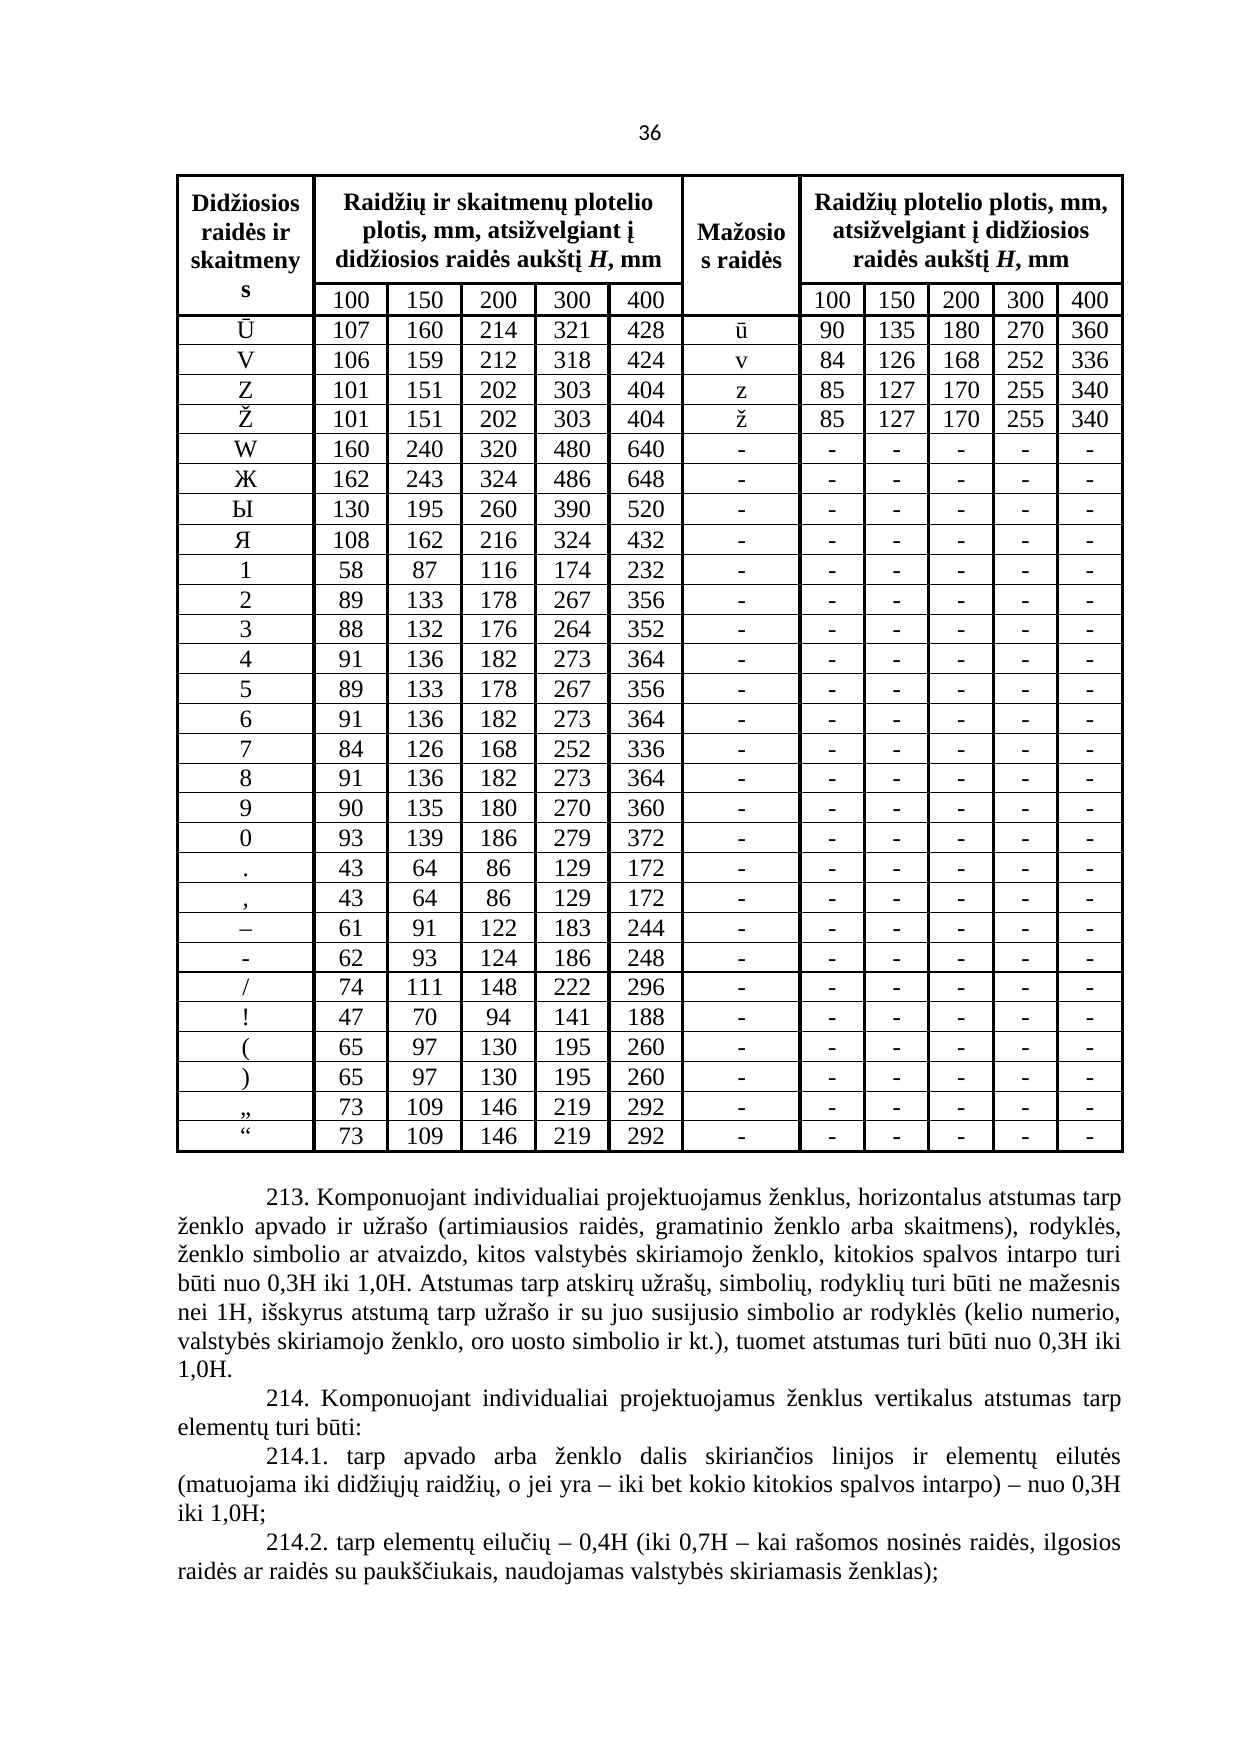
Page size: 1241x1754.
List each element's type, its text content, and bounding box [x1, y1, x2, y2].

table_cell 182 [463, 764, 534, 792]
table_cell - [802, 615, 863, 643]
table_cell 182 [463, 704, 534, 733]
table_cell - [802, 585, 863, 613]
table_cell 195 [537, 1062, 607, 1091]
table_cell - [1059, 913, 1121, 942]
table_cell - [930, 1062, 992, 1091]
table_cell 260 [611, 1032, 681, 1061]
table_cell 91 [316, 764, 386, 792]
table_cell - [995, 494, 1056, 524]
table_cell 219 [537, 1121, 607, 1150]
table_cell 101 [316, 375, 386, 403]
table_cell 183 [537, 913, 607, 942]
table_cell - [802, 704, 863, 733]
table_cell Ж (raidė) [179, 464, 312, 493]
table_cell - [866, 853, 927, 882]
table_cell - [1059, 883, 1121, 912]
table_cell - [684, 943, 798, 971]
table_cell 162 [389, 525, 460, 554]
table_cell 129 [537, 853, 607, 882]
table_cell - [1059, 1002, 1121, 1031]
table_cell 159 [389, 345, 460, 374]
table_cell 400 [1059, 285, 1121, 314]
table_cell - [866, 1121, 927, 1150]
table_cell - [930, 674, 992, 703]
table_cell - [995, 434, 1056, 463]
table_cell 240 [389, 434, 460, 463]
table_cell - [1059, 793, 1121, 822]
table_cell - [866, 494, 927, 524]
table_cell 130 [463, 1032, 534, 1061]
table_cell 135 [389, 793, 460, 822]
table_cell 65 [316, 1032, 386, 1061]
table_cell 303 [537, 375, 607, 403]
table_cell 85 [802, 405, 863, 433]
table_cell 116 [463, 555, 534, 584]
table_cell - [684, 1032, 798, 1061]
table_cell 126 [389, 734, 460, 762]
table_header Raidžių plotelio plotis, mm, atsižvelgiant į didžiosios raidės aukštį H, mm [802, 177, 1121, 282]
table_cell 141 [537, 1002, 607, 1031]
table_cell 90 [316, 793, 386, 822]
table_cell 264 [537, 615, 607, 643]
text 213. Komponuojant individualiai projektuojamus ženklus, horizontalus atstumas tarp ženklo apvado ir užrašo (artimiausios raidės, gramatinio ženklo arba skaitmens), rodyklės, ženklo simbolio ar atvaizdo, kitos valstybės skiriamojo ženklo, kitokios spalvos intarpo turi būti nuo 0,3H iki 1,0H. Atstumas tarp atskirų užrašų, simbolių, rodyklių turi būti ne mažesnis nei 1H, išskyrus atstumą tarp užrašo ir su juo susijusio simbolio ar rodyklės (kelio numerio, valstybės skiriamojo ženklo, oro uosto simbolio ir kt.), tuomet atstumas turi būti nuo 0,3H iki 1,0H. [177, 1182, 1122, 1383]
table_cell 202 [463, 375, 534, 403]
table_cell - [930, 1092, 992, 1120]
table_cell - [995, 555, 1056, 584]
table_cell - [930, 1121, 992, 1150]
table_cell - [802, 793, 863, 822]
table_cell - [995, 1032, 1056, 1061]
table_cell 648 [611, 464, 681, 493]
table_cell - [995, 704, 1056, 733]
table_cell - [930, 555, 992, 584]
table_cell 267 [537, 585, 607, 613]
table_cell - [930, 644, 992, 673]
table_cell 404 [611, 405, 681, 433]
table_cell 267 [537, 674, 607, 703]
table_cell v [684, 345, 798, 374]
table_cell - [1059, 1062, 1121, 1091]
table_cell - [684, 913, 798, 942]
table_cell 136 [389, 704, 460, 733]
table_cell 255 [995, 375, 1056, 403]
table_cell 8 [179, 764, 312, 792]
table_cell 432 [611, 525, 681, 554]
table_cell - [1059, 823, 1121, 852]
table_cell 160 [389, 317, 460, 344]
table_cell 318 [537, 345, 607, 374]
table_cell - [802, 464, 863, 493]
table_cell - [866, 823, 927, 852]
table_cell 400 [611, 285, 681, 314]
table_cell - [684, 734, 798, 762]
table_cell 168 [930, 345, 992, 374]
table_header Didžiosios raidės ir skaitmenys [179, 177, 312, 314]
table_cell - [930, 525, 992, 554]
table_cell 43 [316, 853, 386, 882]
table_cell 84 [802, 345, 863, 374]
table_cell 170 [930, 375, 992, 403]
table_cell 61 [316, 913, 386, 942]
table_cell 360 [1059, 317, 1121, 344]
table_cell 93 [316, 823, 386, 852]
table_cell 219 [537, 1092, 607, 1120]
table_cell - [995, 764, 1056, 792]
table_cell - [802, 494, 863, 524]
table_cell W [179, 434, 312, 463]
table_cell - [802, 1032, 863, 1061]
table_cell 151 [389, 405, 460, 433]
table_cell 73 [316, 1121, 386, 1150]
table_cell 428 [611, 317, 681, 344]
table_cell - [684, 434, 798, 463]
table_cell - [684, 585, 798, 613]
table_cell - [866, 1092, 927, 1120]
table_cell - [866, 913, 927, 942]
table_cell - [995, 793, 1056, 822]
table_cell Я (raidė) [179, 525, 312, 554]
table_cell 424 [611, 345, 681, 374]
table_cell - [684, 793, 798, 822]
table_cell - [1059, 434, 1121, 463]
table_cell 260 [463, 494, 534, 524]
table_cell ū [684, 317, 798, 344]
table_cell 364 [611, 764, 681, 792]
table_cell 132 [389, 615, 460, 643]
table_cell , [179, 883, 312, 912]
table_cell 127 [866, 405, 927, 433]
table_cell - [995, 883, 1056, 912]
table_cell - [995, 674, 1056, 703]
table_cell 90 [802, 317, 863, 344]
table_cell 73 [316, 1092, 386, 1120]
table_cell 372 [611, 823, 681, 852]
table_cell - [684, 644, 798, 673]
table_cell 270 [995, 317, 1056, 344]
table_cell 150 [866, 285, 927, 314]
table_cell 135 [866, 317, 927, 344]
table_cell - [995, 1002, 1056, 1031]
table_cell 84 [316, 734, 386, 762]
table_cell - [684, 615, 798, 643]
table_cell - [930, 494, 992, 524]
table_cell - [866, 1002, 927, 1031]
table_cell - [1059, 644, 1121, 673]
table_cell ž [684, 405, 798, 433]
table_cell ! [179, 1002, 312, 1031]
table_cell 186 [537, 943, 607, 971]
table_cell 111 [389, 973, 460, 1001]
table_cell 106 [316, 345, 386, 374]
table_cell - [866, 973, 927, 1001]
table_cell - [866, 674, 927, 703]
table_cell ) [179, 1062, 312, 1091]
table_cell 64 [389, 883, 460, 912]
table_cell - [995, 973, 1056, 1001]
table_cell 279 [537, 823, 607, 852]
table_cell 94 [463, 1002, 534, 1031]
table_cell 180 [930, 317, 992, 344]
table_cell ( [179, 1032, 312, 1061]
table_cell 176 [463, 615, 534, 643]
table_cell - [995, 943, 1056, 971]
table_cell 216 [463, 525, 534, 554]
table_cell - [995, 823, 1056, 852]
table_cell 107 [316, 317, 386, 344]
table_cell 170 [930, 405, 992, 433]
table_cell 89 [316, 585, 386, 613]
table_cell 146 [463, 1121, 534, 1150]
table_cell - [1059, 853, 1121, 882]
table_cell 292 [611, 1092, 681, 1120]
table_cell 160 [316, 434, 386, 463]
table_cell - [1059, 494, 1121, 524]
table_cell 520 [611, 494, 681, 524]
table_cell 64 [389, 853, 460, 882]
table_cell - [866, 1062, 927, 1091]
table_cell - [930, 704, 992, 733]
table_cell 86 [463, 853, 534, 882]
table_cell - [930, 585, 992, 613]
table_cell - [802, 764, 863, 792]
table_cell 243 [389, 464, 460, 493]
table_cell 255 [995, 405, 1056, 433]
table_cell 136 [389, 644, 460, 673]
table_cell - [866, 434, 927, 463]
table_cell - [930, 1032, 992, 1061]
table_cell 178 [463, 674, 534, 703]
table_cell 390 [537, 494, 607, 524]
table_cell 7 [179, 734, 312, 762]
table_cell 3 [179, 615, 312, 643]
table_cell 200 [930, 285, 992, 314]
table_cell - [684, 1062, 798, 1091]
table_cell 360 [611, 793, 681, 822]
table_cell 273 [537, 644, 607, 673]
table_cell - [1059, 1121, 1121, 1150]
table_cell Ž [179, 405, 312, 433]
table_cell 174 [537, 555, 607, 584]
table_cell - [930, 913, 992, 942]
table_cell - [684, 1002, 798, 1031]
table_cell 100 [316, 285, 386, 314]
table_header Mažosios raidės [684, 177, 798, 314]
table_cell - [930, 1002, 992, 1031]
table_cell - [1059, 615, 1121, 643]
table_cell - [802, 434, 863, 463]
table_cell 58 [316, 555, 386, 584]
table_cell 352 [611, 615, 681, 643]
text 214. Komponuojant individualiai projektuojamus ženklus vertikalus atstumas tarp elementų turi būti: [177, 1383, 1122, 1441]
table_cell - [684, 823, 798, 852]
table_cell 404 [611, 375, 681, 403]
table_cell 108 [316, 525, 386, 554]
table_cell 89 [316, 674, 386, 703]
table_cell 127 [866, 375, 927, 403]
table_cell 244 [611, 913, 681, 942]
table_cell 364 [611, 704, 681, 733]
table_cell 87 [389, 555, 460, 584]
table_cell - [930, 943, 992, 971]
table_cell 126 [866, 345, 927, 374]
table_cell - [1059, 704, 1121, 733]
table_cell - [930, 764, 992, 792]
table_cell - [995, 853, 1056, 882]
table_cell - [866, 734, 927, 762]
table_cell 200 [463, 285, 534, 314]
table_cell Ū [179, 317, 312, 344]
table_cell - [1059, 943, 1121, 971]
table_cell - [866, 883, 927, 912]
table_cell - [802, 943, 863, 971]
table_cell 300 [995, 285, 1056, 314]
table_cell - [866, 704, 927, 733]
table_cell - [995, 1121, 1056, 1150]
table_cell - [684, 853, 798, 882]
table_cell - [995, 615, 1056, 643]
table_cell 480 [537, 434, 607, 463]
table_cell 130 [463, 1062, 534, 1091]
table_cell 260 [611, 1062, 681, 1091]
table_cell 273 [537, 704, 607, 733]
table_cell - [684, 555, 798, 584]
table_cell - [802, 853, 863, 882]
table_cell - [995, 913, 1056, 942]
table_cell 300 [537, 285, 607, 314]
table_cell 133 [389, 585, 460, 613]
table_cell - [802, 823, 863, 852]
table_cell 340 [1059, 375, 1121, 403]
table_cell - [866, 793, 927, 822]
table_cell 5 [179, 674, 312, 703]
table_cell - [866, 644, 927, 673]
table_cell 195 [537, 1032, 607, 1061]
table_cell 70 [389, 1002, 460, 1031]
table_header Raidžių ir skaitmenų plotelio plotis, mm, atsižvelgiant į didžiosios raidės aukštį H, mm [316, 177, 681, 282]
table_cell 186 [463, 823, 534, 852]
table_cell 273 [537, 764, 607, 792]
table_cell - [802, 883, 863, 912]
table_cell 146 [463, 1092, 534, 1120]
table_cell 486 [537, 464, 607, 493]
table_cell - [930, 793, 992, 822]
table_cell “ [179, 1121, 312, 1150]
table_cell V [179, 345, 312, 374]
table_cell 100 [802, 285, 863, 314]
table_cell 292 [611, 1121, 681, 1150]
table_cell - [930, 823, 992, 852]
table_cell - [1059, 464, 1121, 493]
table_cell - [802, 1062, 863, 1091]
table_cell - [866, 525, 927, 554]
table_cell 356 [611, 585, 681, 613]
table_cell - [930, 853, 992, 882]
table_cell 62 [316, 943, 386, 971]
table_cell - [802, 973, 863, 1001]
table_cell 188 [611, 1002, 681, 1031]
table_cell 109 [389, 1092, 460, 1120]
table_cell 212 [463, 345, 534, 374]
table_cell - [1059, 585, 1121, 613]
table_cell 91 [316, 704, 386, 733]
table_cell - [995, 1092, 1056, 1120]
table_cell - [1059, 674, 1121, 703]
table_cell - [802, 1002, 863, 1031]
table_cell - [930, 464, 992, 493]
text 214.1. tarp apvado arba ženklo dalis skiriančios linijos ir elementų eilutės (matuojama iki didžiųjų raidžių, o jei yra – iki bet kokio kitokios spalvos intarpo) – nuo 0,3H iki 1,0H; [177, 1441, 1122, 1527]
table_cell 336 [611, 734, 681, 762]
table_cell 91 [316, 644, 386, 673]
table_cell 172 [611, 883, 681, 912]
table_cell 130 [316, 494, 386, 524]
table_cell - [866, 585, 927, 613]
table_cell - [995, 734, 1056, 762]
table_cell 195 [389, 494, 460, 524]
table_cell 133 [389, 674, 460, 703]
table_cell 232 [611, 555, 681, 584]
table_cell - [179, 943, 312, 971]
table_cell - [684, 704, 798, 733]
table_cell 74 [316, 973, 386, 1001]
table_cell - [684, 883, 798, 912]
table_cell 182 [463, 644, 534, 673]
table_cell - [1059, 525, 1121, 554]
table_cell - [684, 1121, 798, 1150]
table_cell 202 [463, 405, 534, 433]
table_cell 270 [537, 793, 607, 822]
table_cell - [802, 555, 863, 584]
table_cell 336 [1059, 345, 1121, 374]
table_cell 93 [389, 943, 460, 971]
table_cell 324 [537, 525, 607, 554]
table_cell 172 [611, 853, 681, 882]
table_cell 150 [389, 285, 460, 314]
table_cell 97 [389, 1062, 460, 1091]
table_cell - [1059, 973, 1121, 1001]
table_cell z [684, 375, 798, 403]
table_cell 340 [1059, 405, 1121, 433]
table_cell 296 [611, 973, 681, 1001]
table_cell - [1059, 734, 1121, 762]
table_cell 356 [611, 674, 681, 703]
table_cell 139 [389, 823, 460, 852]
table_cell - [684, 973, 798, 1001]
table_cell - [995, 525, 1056, 554]
table_cell 65 [316, 1062, 386, 1091]
table_cell 6 [179, 704, 312, 733]
table_cell - [995, 585, 1056, 613]
table_cell 252 [995, 345, 1056, 374]
table_cell - [684, 525, 798, 554]
table_cell 43 [316, 883, 386, 912]
table_cell 222 [537, 973, 607, 1001]
table_cell 85 [802, 375, 863, 403]
table_cell - [802, 525, 863, 554]
table_cell 109 [389, 1121, 460, 1150]
table_cell 9 [179, 793, 312, 822]
table_cell - [866, 1032, 927, 1061]
table_cell - [1059, 555, 1121, 584]
table_cell 303 [537, 405, 607, 433]
table_cell 86 [463, 883, 534, 912]
table_cell - [684, 764, 798, 792]
table_cell 364 [611, 644, 681, 673]
table_cell 151 [389, 375, 460, 403]
table_cell 124 [463, 943, 534, 971]
table_cell – [179, 913, 312, 942]
table_cell 122 [463, 913, 534, 942]
table_cell - [995, 644, 1056, 673]
table_cell - [930, 615, 992, 643]
table_cell - [802, 1121, 863, 1150]
table_cell - [866, 464, 927, 493]
table_cell - [802, 1092, 863, 1120]
table_cell - [1059, 1032, 1121, 1061]
table_cell 640 [611, 434, 681, 463]
table_cell Ы (raidė) [179, 494, 312, 524]
text 214.2. tarp elementų eilučių – 0,4H (iki 0,7H – kai rašomos nosinės raidės, ilgosios raidės ar raidės su paukščiukais, naudojamas valstybės skiriamasis ženklas); [177, 1527, 1122, 1584]
table_cell 4 [179, 644, 312, 673]
table_cell - [866, 615, 927, 643]
table_cell - [802, 674, 863, 703]
table_cell - [684, 1092, 798, 1120]
table_cell - [995, 1062, 1056, 1091]
table_cell / [179, 973, 312, 1001]
table_cell - [930, 883, 992, 912]
table_cell 47 [316, 1002, 386, 1031]
table_cell 148 [463, 973, 534, 1001]
table_cell . [179, 853, 312, 882]
table_cell - [1059, 1092, 1121, 1120]
table_cell 178 [463, 585, 534, 613]
table_cell 252 [537, 734, 607, 762]
table_cell 129 [537, 883, 607, 912]
table_cell 320 [463, 434, 534, 463]
table_cell 0 [179, 823, 312, 852]
table_cell 162 [316, 464, 386, 493]
table_cell - [684, 674, 798, 703]
table_cell - [995, 464, 1056, 493]
table_cell 97 [389, 1032, 460, 1061]
table_cell 101 [316, 405, 386, 433]
table_cell 91 [389, 913, 460, 942]
table_cell 136 [389, 764, 460, 792]
table_cell - [930, 434, 992, 463]
table_cell 2 [179, 585, 312, 613]
table_cell - [930, 734, 992, 762]
table_cell 324 [463, 464, 534, 493]
table_cell - [802, 644, 863, 673]
table_cell 214 [463, 317, 534, 344]
table_cell - [802, 734, 863, 762]
table_cell 88 [316, 615, 386, 643]
table_cell 248 [611, 943, 681, 971]
table_cell 321 [537, 317, 607, 344]
table_cell - [1059, 764, 1121, 792]
table_cell - [684, 464, 798, 493]
table_cell 168 [463, 734, 534, 762]
table_cell - [802, 913, 863, 942]
table_cell - [684, 494, 798, 524]
table_cell 1 [179, 555, 312, 584]
table_cell - [866, 943, 927, 971]
table_cell 180 [463, 793, 534, 822]
table_cell - [930, 973, 992, 1001]
table_cell - [866, 555, 927, 584]
table_cell - [866, 764, 927, 792]
table_cell Z [179, 375, 312, 403]
table_cell „ [179, 1092, 312, 1120]
